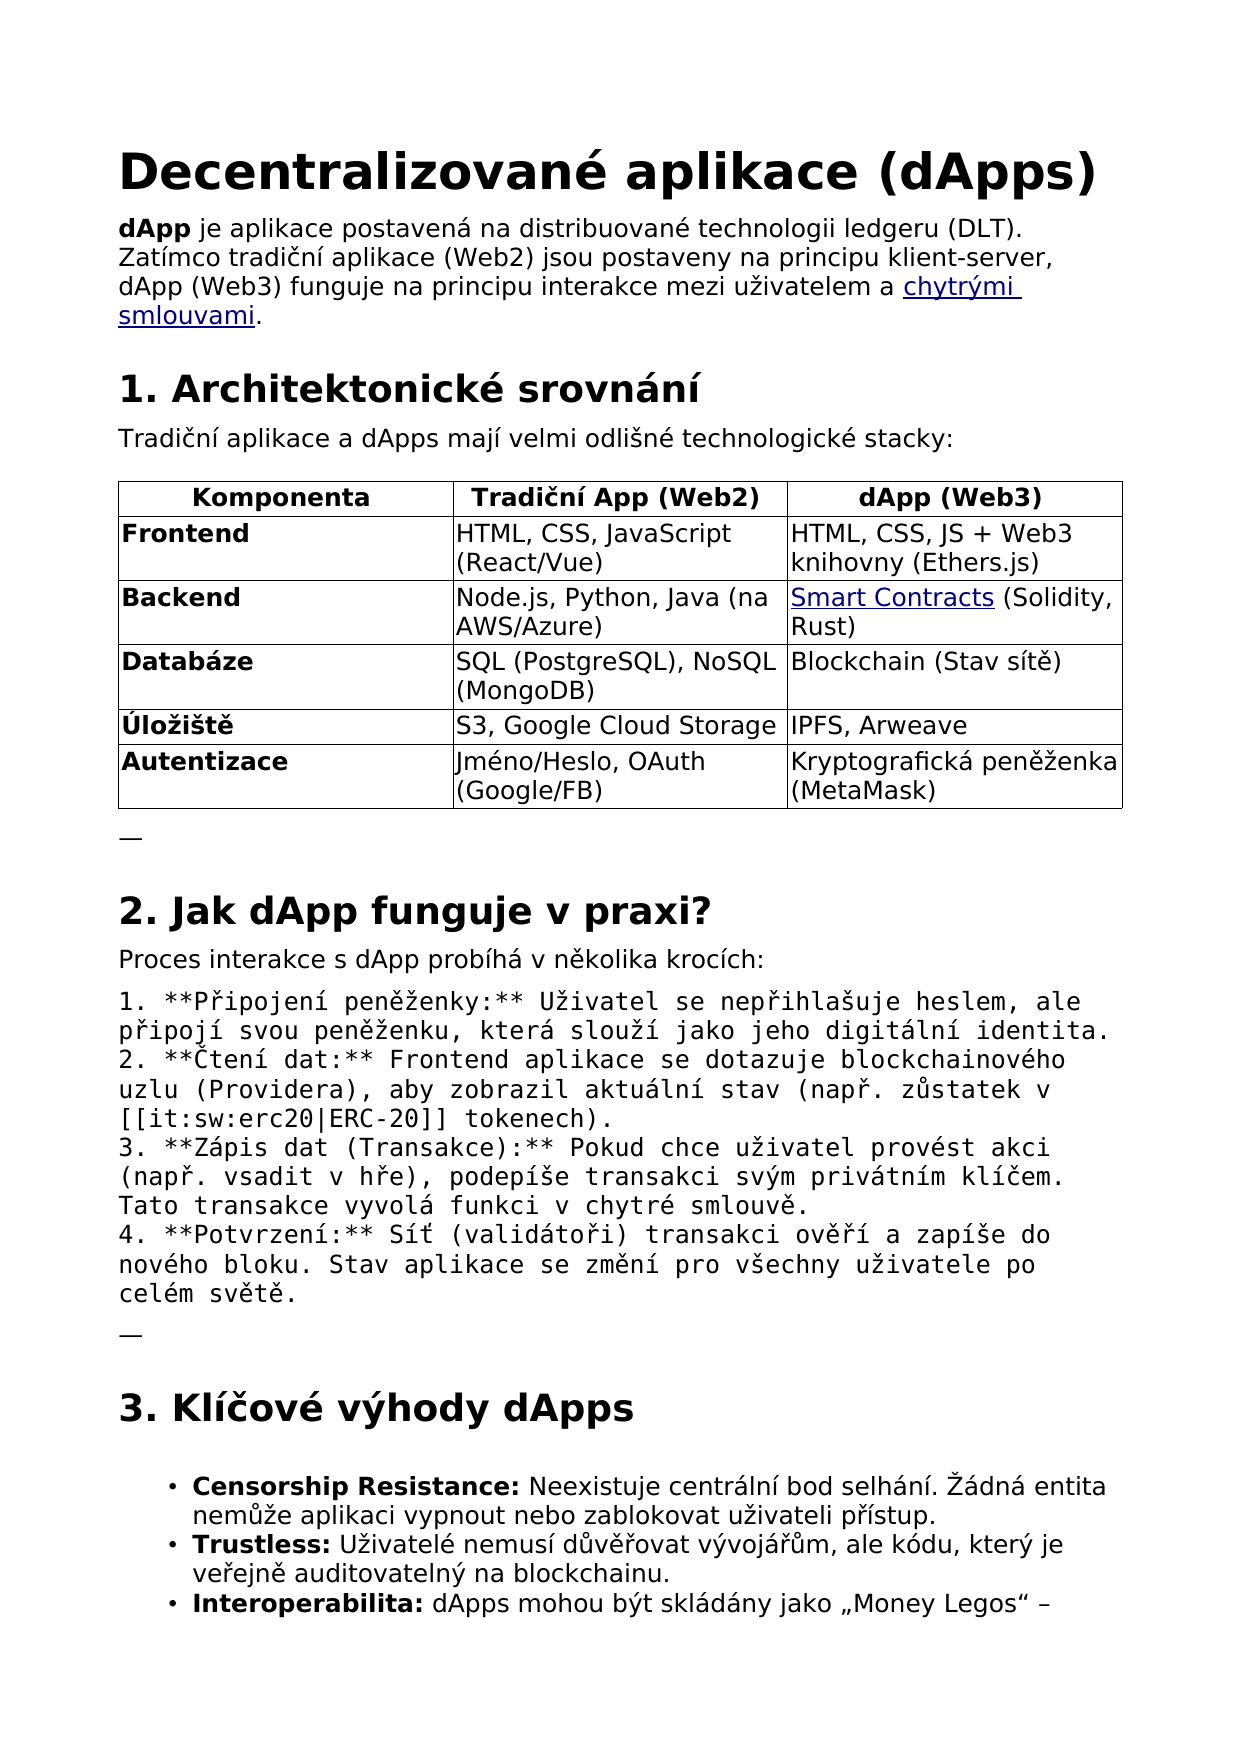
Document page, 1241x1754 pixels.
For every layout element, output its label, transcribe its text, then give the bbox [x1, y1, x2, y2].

table_cell IPFS, Arweave [788, 710, 1122, 744]
list Interoperabilita: dApps mohou být skládány jako „Money Legos“ – [177, 1589, 1122, 1618]
table_cell Úložiště [119, 710, 453, 744]
table_header Komponenta [119, 482, 453, 516]
list Trustless: Uživatelé nemusí důvěřovat vývojářům, ale kódu, který je veřejně auditovatelný na blockchainu. [177, 1531, 1122, 1589]
table_cell HTML, CSS, JS + Web3 knihovny (Ethers.js) [788, 517, 1122, 580]
table_cell Blockchain (Stav sítě) [788, 645, 1122, 708]
subtitle 1. Architektonické srovnání [118, 368, 1122, 412]
text — [118, 823, 1122, 852]
table_cell S3, Google Cloud Storage [454, 710, 787, 744]
text — [118, 1320, 1122, 1349]
table_cell Node.js, Python, Java (na AWS/Azure) [454, 581, 787, 644]
table_cell Databáze [119, 645, 453, 708]
text dApp je aplikace postavená na distribuované technologii ledgeru (DLT). Zatímco tradiční aplikace (Web2) jsou postaveny na principu klient-server, dApp (Web3) funguje na principu interakce mezi uživatelem a chytrými smlouvami. [118, 214, 1122, 331]
table_cell Frontend [119, 517, 453, 580]
table_cell Kryptografická peněženka (MetaMask) [788, 745, 1122, 808]
subtitle 3. Klíčové výhody dApps [118, 1387, 1122, 1430]
text Proces interakce s dApp probíhá v několika krocích: [118, 946, 1122, 975]
table_header Tradiční App (Web2) [454, 482, 787, 516]
table_cell SQL (PostgreSQL), NoSQL (MongoDB) [454, 645, 787, 708]
subtitle Decentralizované aplikace (dApps) [118, 143, 1122, 201]
table_cell HTML, CSS, JavaScript (React/Vue) [454, 517, 787, 580]
list Censorship Resistance: Neexistuje centrální bod selhání. Žádná entita nemůže aplikaci vypnout nebo zablokovat uživateli přístup. [177, 1472, 1122, 1531]
table_cell Autentizace [119, 745, 453, 808]
text 1. **Připojení peněženky:** Uživatel se nepřihlašuje heslem, ale připojí svou peněženku, která slouží jako jeho digitální identita. 2. **Čtení dat:** Frontend aplikace se dotazuje blockchainového uzlu (Providera), aby zobrazil aktuální stav (např. zůstatek v [[it:sw:erc20|ERC-20]] tokenech). 3. **Zápis dat (Transakce):** Pokud chce uživatel provést akci (např. vsadit v hře), podepíše transakci svým privátním klíčem. Tato transakce vyvolá funkci v chytré smlouvě. 4. **Potvrzení:** Síť (validátoři) transakci ověří a zapíše do nového bloku. Stav aplikace se změní pro všechny uživatele po celém světě. [118, 987, 1122, 1308]
table_header dApp (Web3) [788, 482, 1122, 516]
table_cell Jméno/Heslo, OAuth (Google/FB) [454, 745, 787, 808]
table_cell Smart Contracts (Solidity, Rust) [788, 581, 1122, 644]
text Tradiční aplikace a dApps mají velmi odlišné technologické stacky: [118, 424, 1122, 453]
subtitle 2. Jak dApp funguje v praxi? [118, 889, 1122, 933]
table_cell Backend [119, 581, 453, 644]
